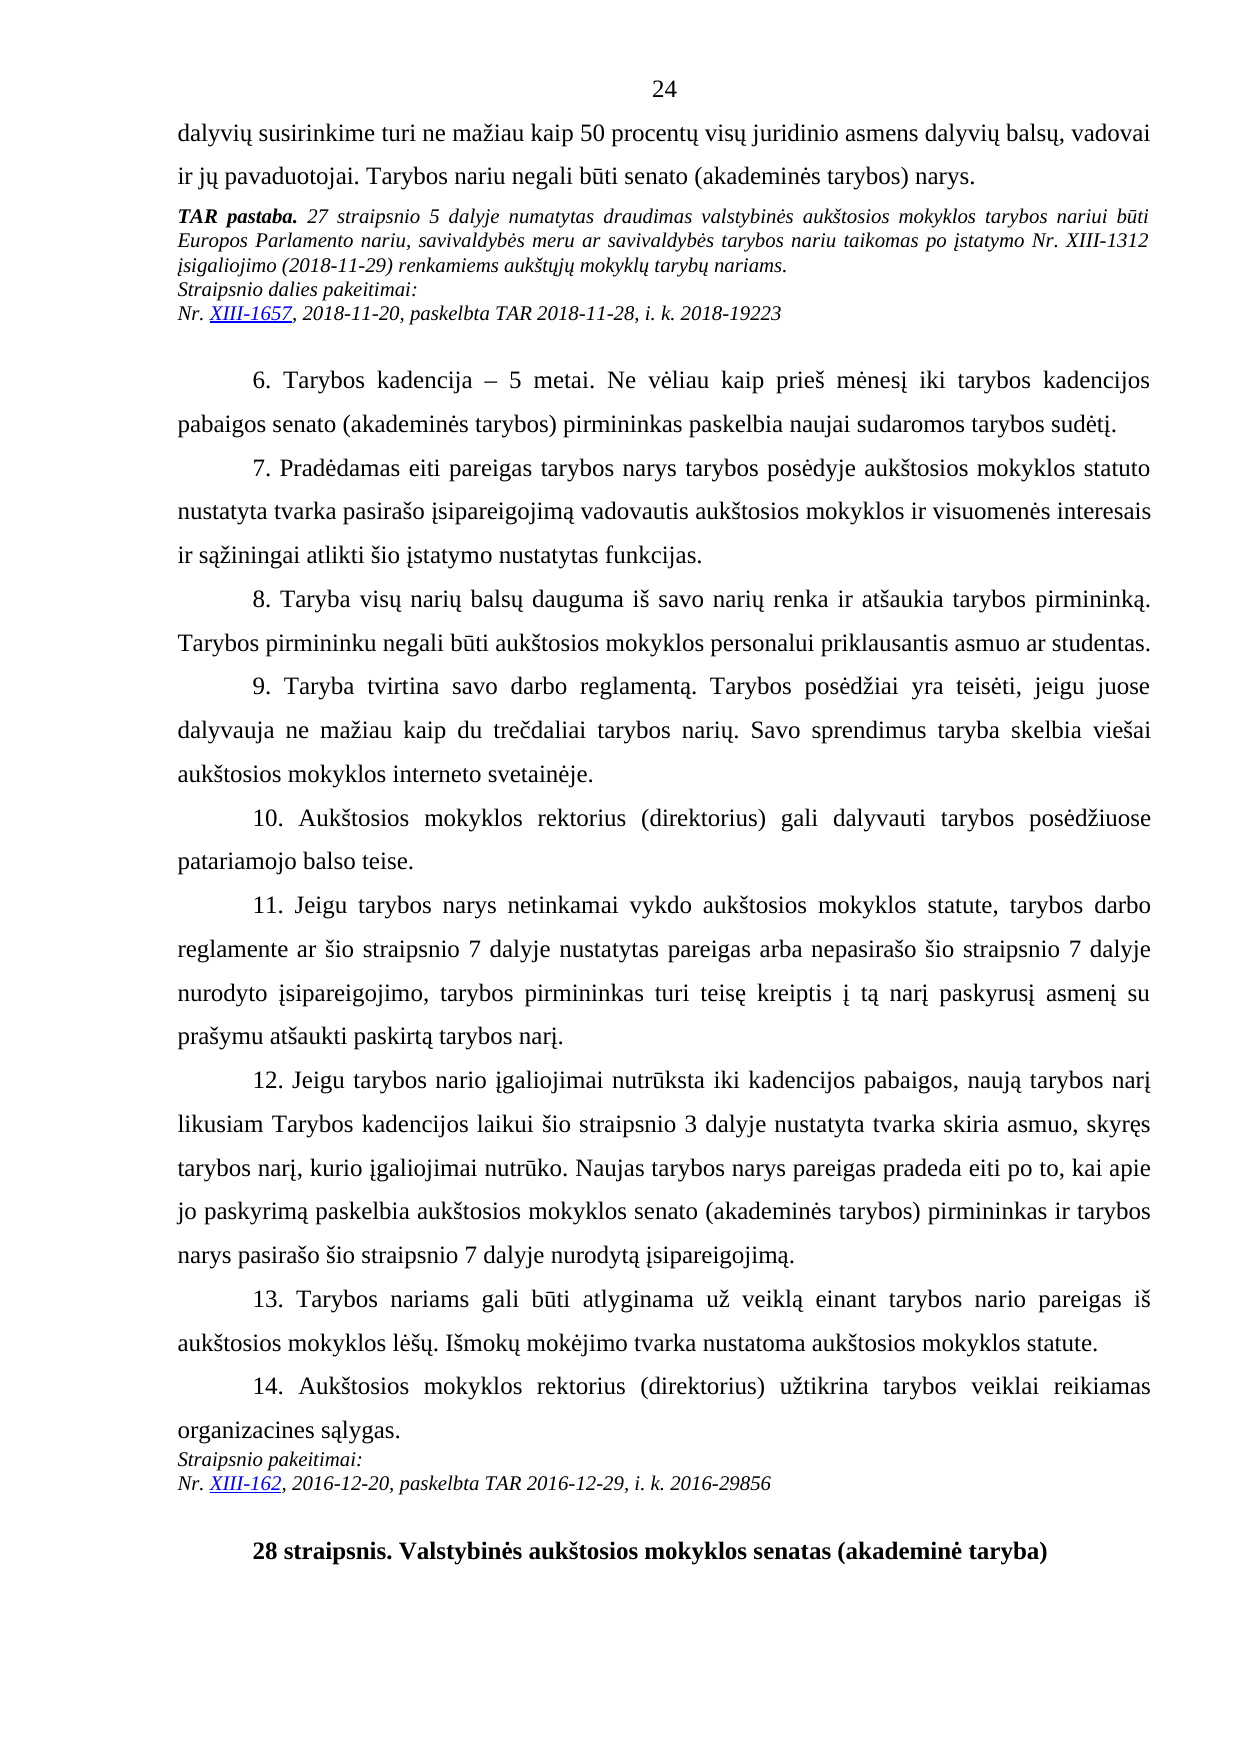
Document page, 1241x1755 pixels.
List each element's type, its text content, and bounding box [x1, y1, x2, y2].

text 8. Taryba visų narių balsų dauguma iš savo narių renka ir atšaukia tarybos pirmininką. Tarybos pirmininku negali būti aukštosios mokyklos personalui priklausantis asmuo ar studentas. [177, 572, 1152, 660]
text TAR pastaba. 27 straipsnio 5 dalyje numatytas draudimas valstybinės aukštosios mokyklos tarybos nariui būti Europos Parlamento nariu, savivaldybės meru ar savivaldybės tarybos nariu taikomas po įstatymo Nr. XIII-1312 įsigaliojimo (2018-11-29) renkamiems aukštųjų mokyklų tarybų nariams. [177, 204, 1152, 277]
text 9. Taryba tvirtina savo darbo reglamentą. Tarybos posėdžiai yra teisėti, jeigu juose dalyvauja ne mažiau kaip du trečdaliai tarybos narių. Savo sprendimus taryba skelbia viešai aukštosios mokyklos interneto svetainėje. [177, 660, 1152, 791]
text 11. Jeigu tarybos narys netinkamai vykdo aukštosios mokyklos statute, tarybos darbo reglamente ar šio straipsnio 7 dalyje nustatytas pareigas arba nepasirašo šio straipsnio 7 dalyje nurodyto įsipareigojimo, tarybos pirmininkas turi teisę kreiptis į tą narį paskyrusį asmenį su prašymu atšaukti paskirtą tarybos narį. [177, 878, 1152, 1053]
text 13. Tarybos nariams gali būti atlyginama už veiklą einant tarybos nario pareigas iš aukštosios mokyklos lėšų. Išmokų mokėjimo tvarka nustatoma aukštosios mokyklos statute. [177, 1272, 1152, 1360]
text 12. Jeigu tarybos nario įgaliojimai nutrūksta iki kadencijos pabaigos, naują tarybos narį likusiam Tarybos kadencijos laikui šio straipsnio 3 dalyje nustatyta tvarka skiria asmuo, skyręs tarybos narį, kurio įgaliojimai nutrūko. Naujas tarybos narys pareigas pradeda eiti po to, kai apie jo paskyrimą paskelbia aukštosios mokyklos senato (akademinės tarybos) pirmininkas ir tarybos narys pasirašo šio straipsnio 7 dalyje nurodytą įsipareigojimą. [177, 1053, 1152, 1272]
text Straipsnio dalies pakeitimai: [177, 277, 1152, 301]
text 14. Aukštosios mokyklos rektorius (direktorius) užtikrina tarybos veiklai reikiamas organizacines sąlygas. [177, 1360, 1152, 1447]
text 6. Tarybos kadencija – 5 metai. Ne vėliau kaip prieš mėnesį iki tarybos kadencijos pabaigos senato (akademinės tarybos) pirmininkas paskelbia naujai sudaromos tarybos sudėtį. [177, 353, 1152, 441]
text Nr. XIII-1657, 2018-11-20, paskelbta TAR 2018-11-28, i. k. 2018-19223 [177, 301, 1152, 325]
text 28 straipsnis. Valstybinės aukštosios mokyklos senatas (akademinė taryba) [177, 1524, 1152, 1568]
text 7. Pradėdamas eiti pareigas tarybos narys tarybos posėdyje aukštosios mokyklos statuto nustatyta tvarka pasirašo įsipareigojimą vadovautis aukštosios mokyklos ir visuomenės interesais ir sąžiningai atlikti šio įstatymo nustatytas funkcijas. [177, 441, 1152, 572]
text 10. Aukštosios mokyklos rektorius (direktorius) gali dalyvauti tarybos posėdžiuose patariamojo balso teise. [177, 791, 1152, 878]
text Straipsnio pakeitimai: [177, 1447, 1152, 1471]
text Nr. XIII-162, 2016-12-20, paskelbta TAR 2016-12-29, i. k. 2016-29856 [177, 1471, 1152, 1495]
text dalyvių susirinkime turi ne mažiau kaip 50 procentų visų juridinio asmens dalyvių balsų, vadovai ir jų pavaduotojai. Tarybos nariu negali būti senato (akademinės tarybos) narys. [177, 118, 1152, 190]
